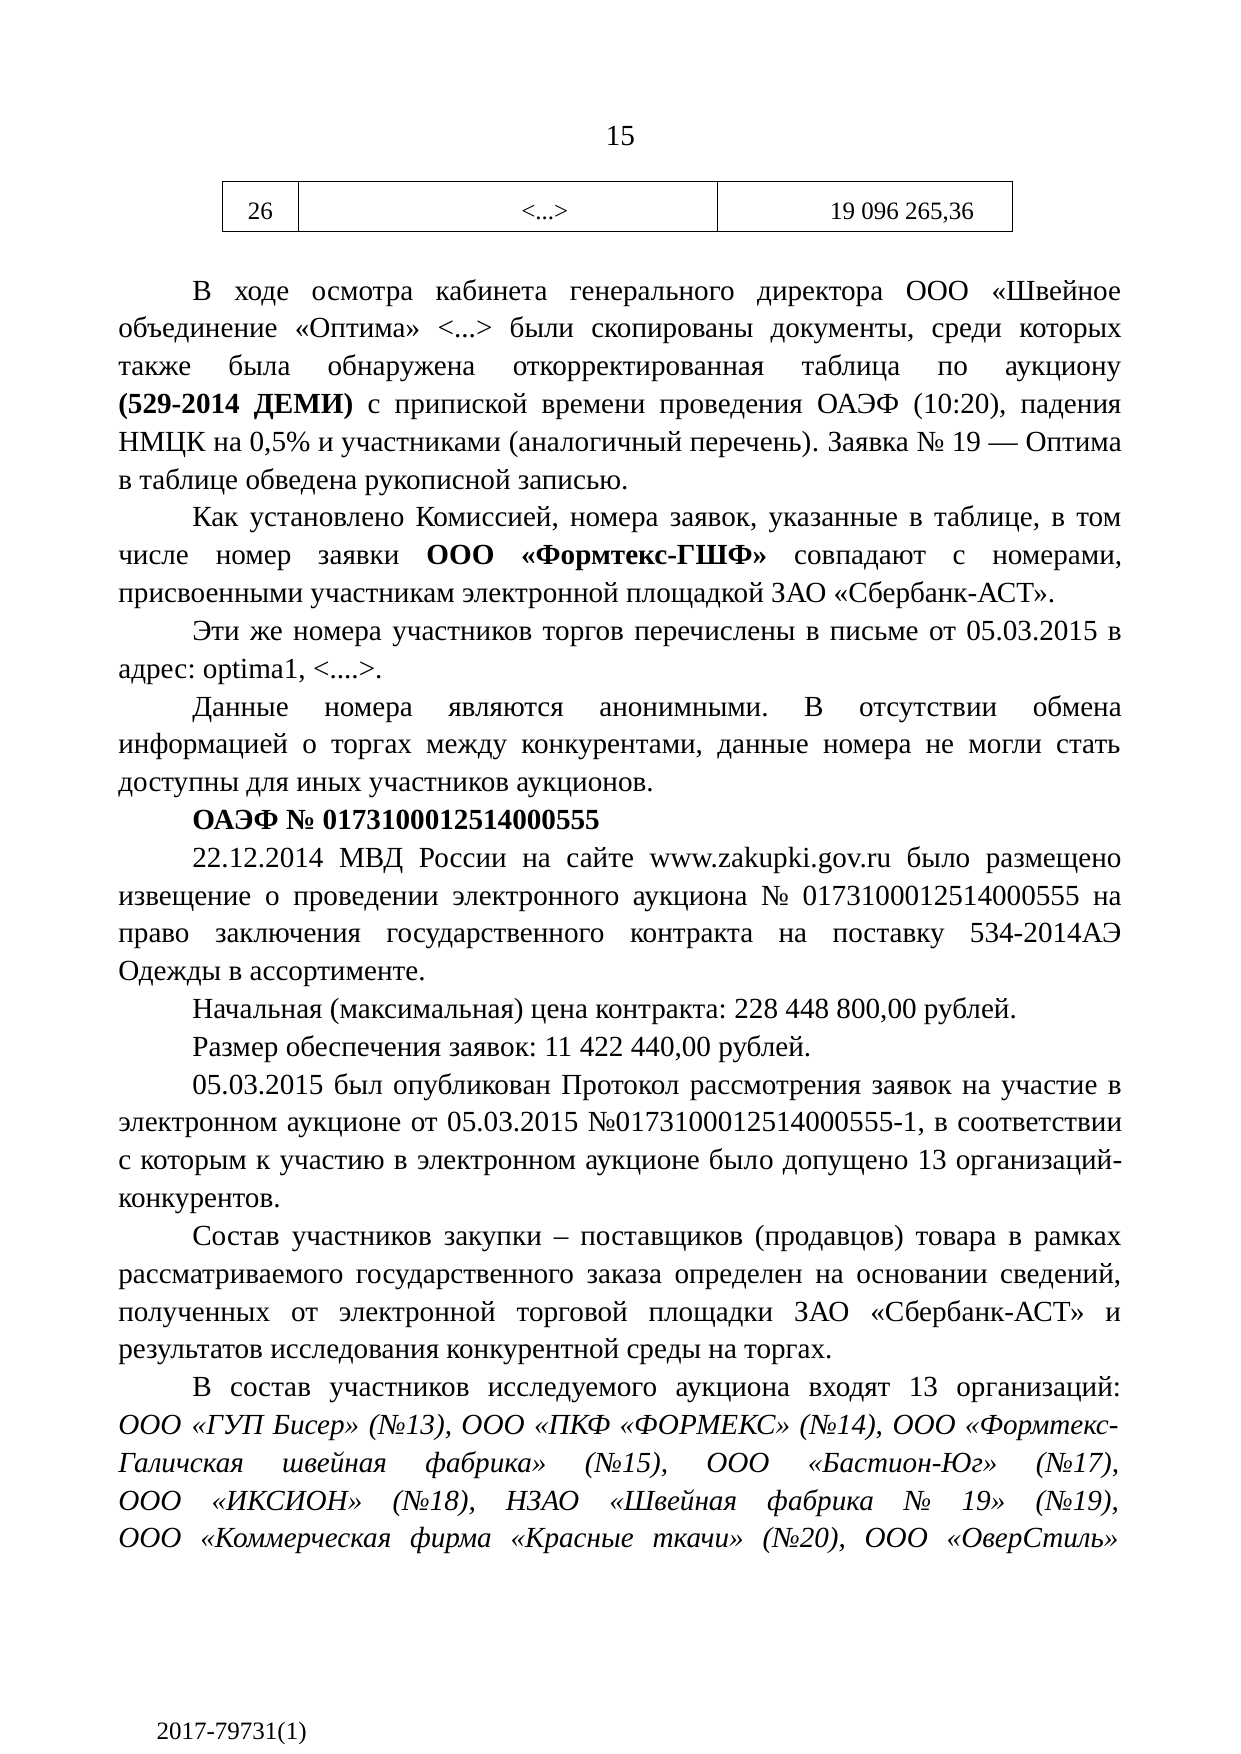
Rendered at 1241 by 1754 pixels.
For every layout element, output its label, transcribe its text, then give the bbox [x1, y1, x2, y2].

table_cell <...> [299, 182, 717, 231]
text 22.12.2014 МВД России на сайте www.zakupki.gov.ru было размещено извещение о проведении электронного аукциона № 0173100012514000555 на право заключения государственного контракта на поставку 534-2014АЭ Одежды в ассортименте. [118, 836, 1122, 987]
text Начальная (максимальная) цена контракта: 228 448 800,00 рублей. [118, 987, 1122, 1025]
text Состав участников закупки – поставщиков (продавцов) товара в рамках рассматриваемого государственного заказа определен на основании сведений, полученных от электронной торговой площадки ЗАО «Сбербанк-АСТ» и результатов исследования конкурентной среды на торгах. [118, 1214, 1122, 1365]
table_cell 26 [223, 182, 298, 231]
text Размер обеспечения заявок: 11 422 440,00 рублей. [118, 1025, 1122, 1062]
text Эти же номера участников торгов перечислены в письме от 05.03.2015 в адрес: optima1, <....>. [118, 609, 1122, 684]
text 05.03.2015 был опубликован Протокол рассмотрения заявок на участие в электронном аукционе от 05.03.2015 №0173100012514000555-1, в соответствии с которым к участию в электронном аукционе было допущено 13 организаций-конкурентов. [118, 1062, 1122, 1214]
text В состав участников исследуемого аукциона входят 13 организаций: ООО «ГУП Бисер» (№13), ООО «ПКФ «ФОРМЕКС» (№14), ООО «Формтекс-Галичская швейная фабрика» (№15), ООО «Бастион-Юг» (№17), ООО «ИКСИОН» (№18), НЗАО «Швейная фабрика № 19» (№19), ООО «Коммерческая фирма «Красные ткачи» (№20), ООО «ОверСтиль» [118, 1365, 1122, 1554]
text В ходе осмотра кабинета генерального директора ООО «Швейное объединение «Оптима» <...> были скопированы документы, среди которых также была обнаружена откорректированная таблица по аукциону (529-2014 ДЕМИ) с припиской времени проведения ОАЭФ (10:20), падения НМЦК на 0,5% и участниками (аналогичный перечень). Заявка № 19 — Оптима в таблице обведена рукописной записью. [118, 268, 1122, 495]
text Как установлено Комиссией, номера заявок, указанные в таблице, в том числе номер заявки ООО «Формтекс-ГШФ» совпадают с номерами, присвоенными участникам электронной площадкой ЗАО «Сбербанк-АСТ». [118, 495, 1122, 609]
text ОАЭФ № 0173100012514000555 [118, 798, 1122, 836]
table_cell 19 096 265,36 [718, 182, 1012, 231]
text Данные номера являются анонимными. В отсутствии обмена информацией о торгах между конкурентами, данные номера не могли стать доступны для иных участников аукционов. [118, 684, 1122, 798]
